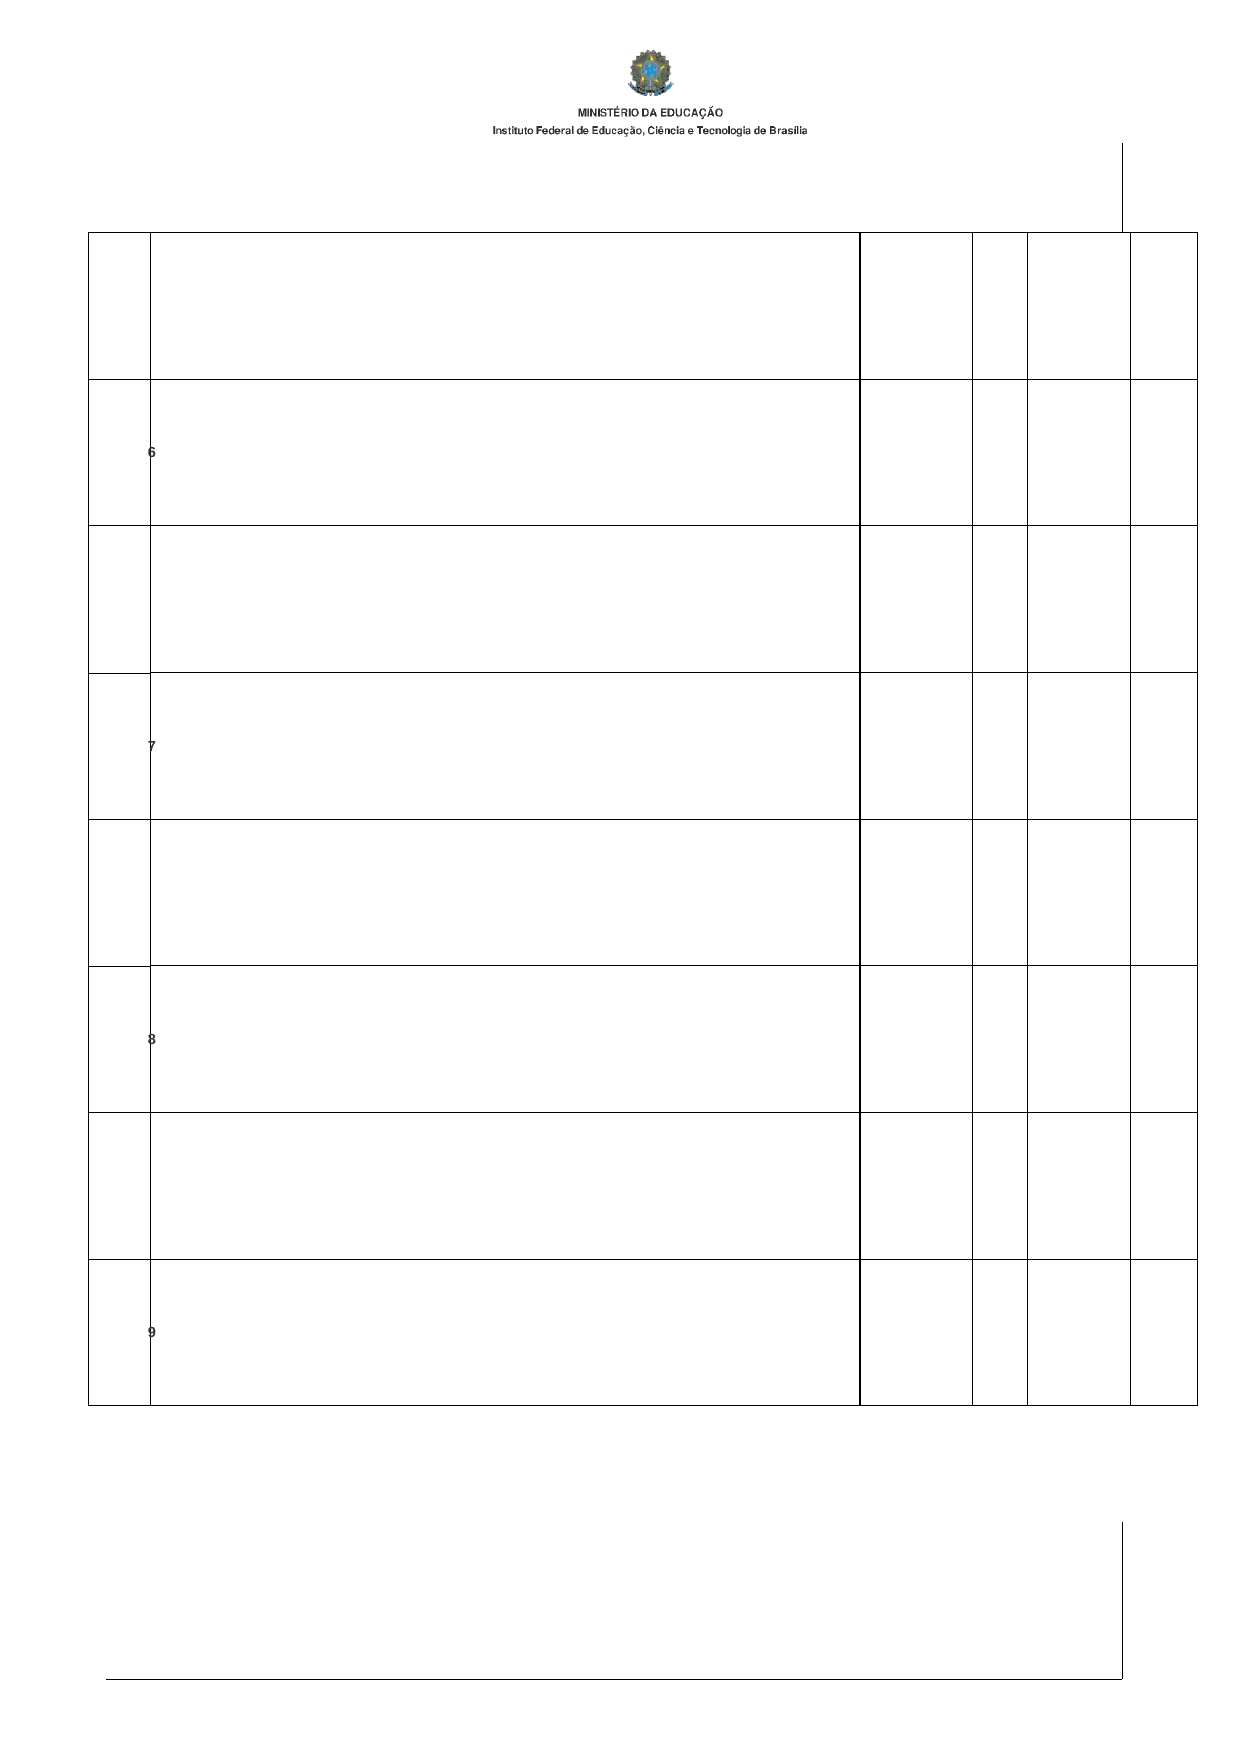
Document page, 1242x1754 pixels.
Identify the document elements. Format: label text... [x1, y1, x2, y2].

table_cell [861, 673, 972, 819]
table_cell [1131, 820, 1197, 965]
table_cell [973, 1113, 1027, 1259]
table_cell 8 [89, 820, 150, 966]
table_cell [151, 966, 859, 1112]
table_cell 6 [89, 233, 150, 379]
table_cell [861, 966, 972, 1112]
table_cell 9 [89, 1260, 150, 1405]
table_cell [973, 233, 1027, 379]
table_cell [1028, 673, 1130, 819]
table_cell [151, 233, 859, 379]
table_cell [1131, 1260, 1197, 1405]
table_cell [973, 673, 1027, 819]
table_cell [861, 380, 972, 525]
table_cell [973, 1260, 1027, 1405]
table_cell [861, 233, 972, 379]
table_cell [1028, 233, 1130, 379]
table_cell 8 [89, 967, 150, 1112]
table_cell [861, 526, 972, 672]
table_cell [1131, 966, 1197, 1112]
table_cell [1131, 380, 1197, 525]
table_cell [973, 966, 1027, 1112]
table_cell [1028, 820, 1130, 965]
table_cell [861, 1113, 972, 1259]
table_cell [151, 1260, 859, 1405]
table_cell [973, 380, 1027, 525]
table_cell [151, 820, 859, 965]
table_cell 9 [89, 1113, 150, 1259]
table_cell [973, 820, 1027, 965]
table_cell [973, 526, 1027, 672]
table_cell [151, 1113, 859, 1259]
table_cell [861, 1260, 972, 1405]
table_cell [151, 673, 859, 819]
table_cell [1131, 673, 1197, 819]
table_cell [151, 380, 859, 525]
table_cell 7 [89, 674, 150, 819]
table_cell [861, 820, 972, 965]
table_cell [1131, 233, 1197, 379]
table_cell [1028, 1113, 1130, 1259]
table_cell [1131, 526, 1197, 672]
table_cell [1131, 1113, 1197, 1259]
table_cell 6 [89, 380, 150, 525]
table_cell [1028, 380, 1130, 525]
table_cell [1028, 1260, 1130, 1405]
table_cell [1028, 966, 1130, 1112]
table_cell [1028, 526, 1130, 672]
table_cell [151, 526, 859, 672]
table_cell 7 [89, 526, 150, 673]
